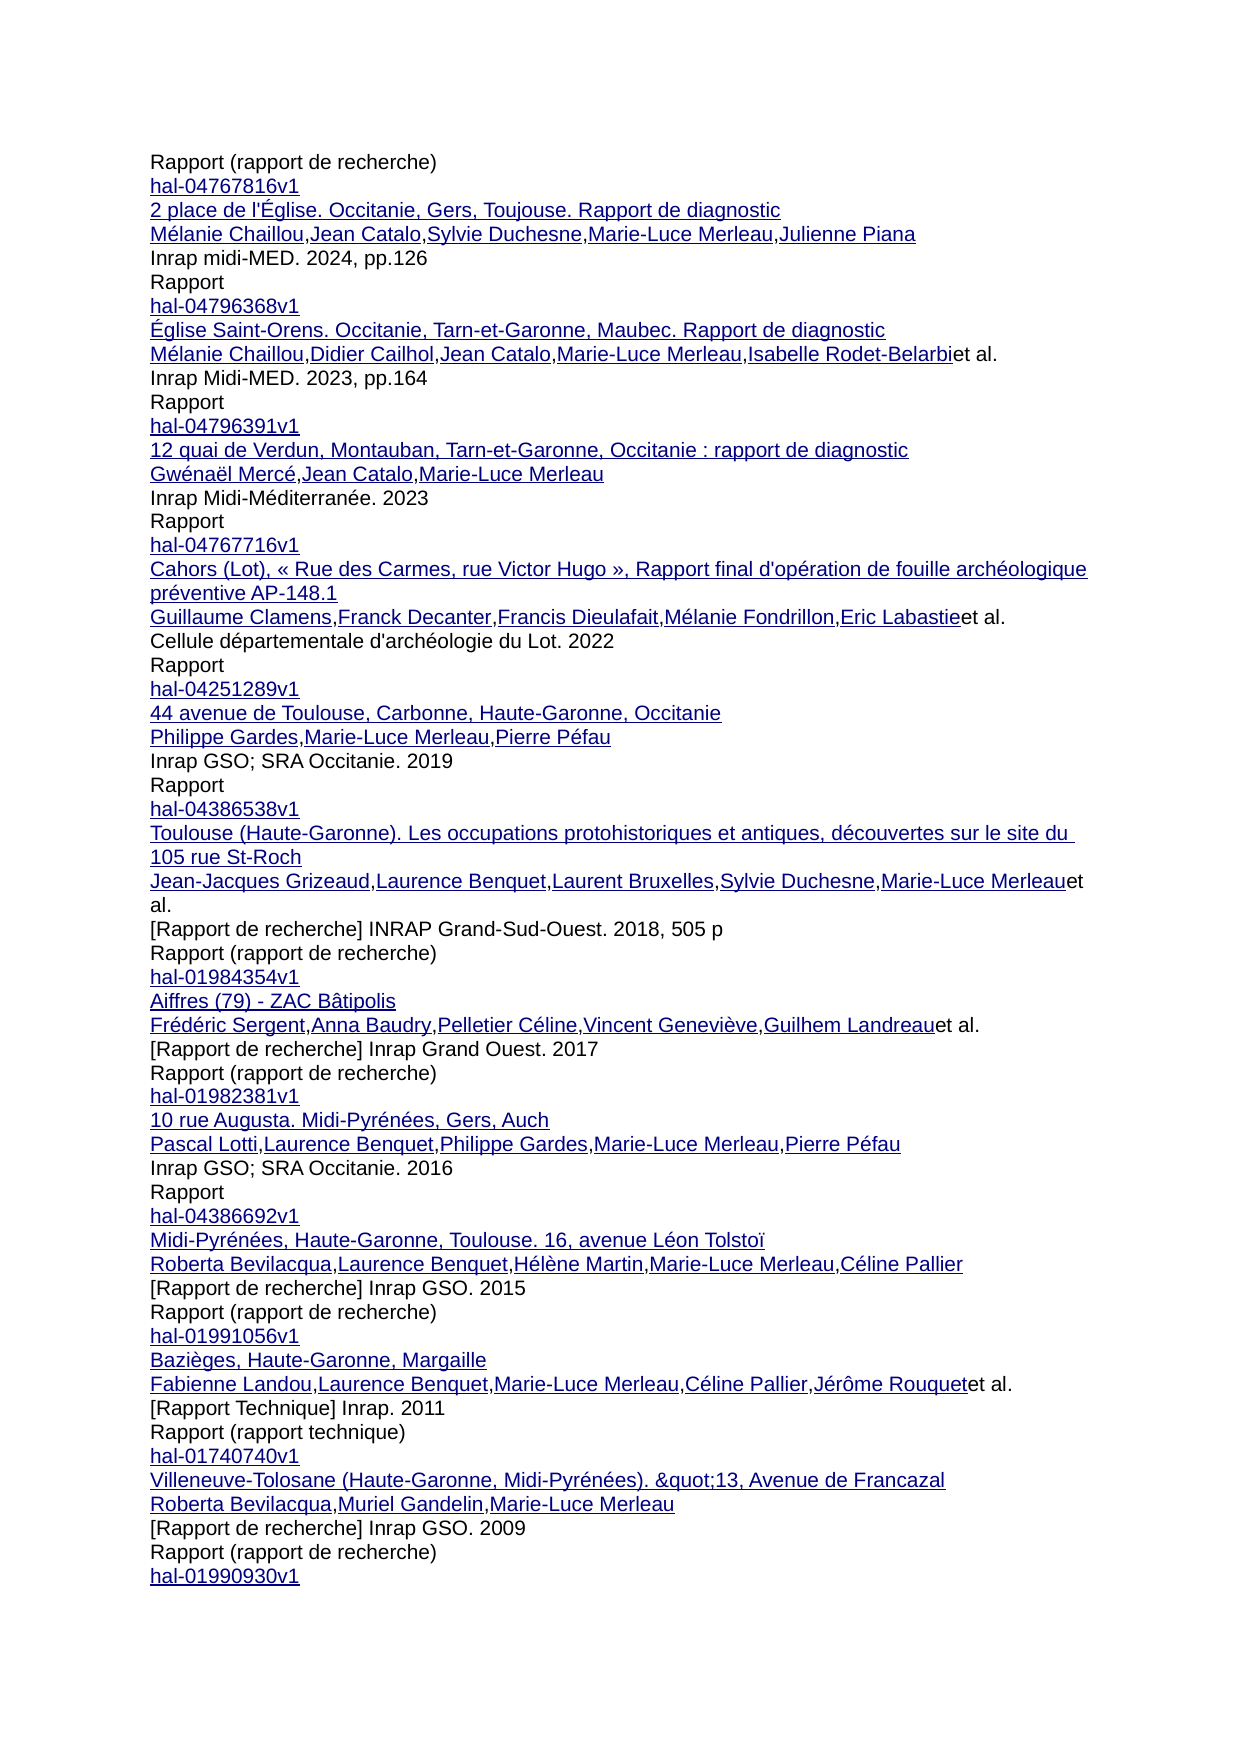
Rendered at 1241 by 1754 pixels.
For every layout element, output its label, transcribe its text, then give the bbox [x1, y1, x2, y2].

table_cell Toulouse (Haute-Garonne). Les occupations protohistoriques et antiques, découvertes sur le site du 105 rue St-Roch Jean-Jacques Grizeaud,Laurence Benquet,Laurent Bruxelles,Sylvie Duchesne,Marie-Luce Merleauet al. [Rapport de recherche] INRAP Grand-Sud-Ouest. 2018, 505 p Rapport (rapport de recherche) hal-01984354v1 [150, 821, 1090, 988]
table_cell Cahors (Lot), « Rue des Carmes, rue Victor Hugo », Rapport final d'opération de fouille archéologique préventive AP-148.1 Guillaume Clamens,Franck Decanter,Francis Dieulafait,Mélanie Fondrillon,Eric Labastieet al. Cellule départementale d'archéologie du Lot. 2022 Rapport hal-04251289v1 [150, 557, 1090, 701]
table_cell Villeneuve-Tolosane (Haute-Garonne, Midi-Pyrénées). &quot;13, Avenue de Francazal Roberta Bevilacqua,Muriel Gandelin,Marie-Luce Merleau [Rapport de recherche] Inrap GSO. 2009 Rapport (rapport de recherche) hal-01990930v1 [150, 1468, 1090, 1587]
table_cell 12 quai de Verdun, Montauban, Tarn-et-Garonne, Occitanie : rapport de diagnostic Gwénaël Mercé,Jean Catalo,Marie-Luce Merleau Inrap Midi-Méditerranée. 2023 Rapport hal-04767716v1 [150, 438, 1090, 557]
table_cell Midi-Pyrénées, Haute-Garonne, Toulouse. 16, avenue Léon Tolstoï Roberta Bevilacqua,Laurence Benquet,Hélène Martin,Marie-Luce Merleau,Céline Pallier [Rapport de recherche] Inrap GSO. 2015 Rapport (rapport de recherche) hal-01991056v1 [150, 1228, 1090, 1348]
table_cell 44 avenue de Toulouse, Carbonne, Haute-Garonne, Occitanie Philippe Gardes,Marie-Luce Merleau,Pierre Péfau Inrap GSO; SRA Occitanie. 2019 Rapport hal-04386538v1 [150, 701, 1090, 821]
table_cell Église Saint-Orens. Occitanie, Tarn-et-Garonne, Maubec. Rapport de diagnostic Mélanie Chaillou,Didier Cailhol,Jean Catalo,Marie-Luce Merleau,Isabelle Rodet-Belarbiet al. Inrap Midi-MED. 2023, pp.164 Rapport hal-04796391v1 [150, 318, 1090, 437]
table_cell 2 place de l'Église. Occitanie, Gers, Toujouse. Rapport de diagnostic Mélanie Chaillou,Jean Catalo,Sylvie Duchesne,Marie-Luce Merleau,Julienne Piana Inrap midi-MED. 2024, pp.126 Rapport hal-04796368v1 [150, 198, 1090, 318]
table_cell Bazièges, Haute-Garonne, Margaille Fabienne Landou,Laurence Benquet,Marie-Luce Merleau,Céline Pallier,Jérôme Rouquetet al. [Rapport Technique] Inrap. 2011 Rapport (rapport technique) hal-01740740v1 [150, 1348, 1090, 1468]
table_cell Aiffres (79) - ZAC Bâtipolis Frédéric Sergent,Anna Baudry,Pelletier Céline,Vincent Geneviève,Guilhem Landreauet al. [Rapport de recherche] Inrap Grand Ouest. 2017 Rapport (rapport de recherche) hal-01982381v1 [150, 989, 1090, 1108]
table_header Rapport (rapport de recherche) hal-04767816v1 [150, 150, 1090, 198]
table_cell 10 rue Augusta. Midi-Pyrénées, Gers, Auch Pascal Lotti,Laurence Benquet,Philippe Gardes,Marie-Luce Merleau,Pierre Péfau Inrap GSO; SRA Occitanie. 2016 Rapport hal-04386692v1 [150, 1108, 1090, 1228]
